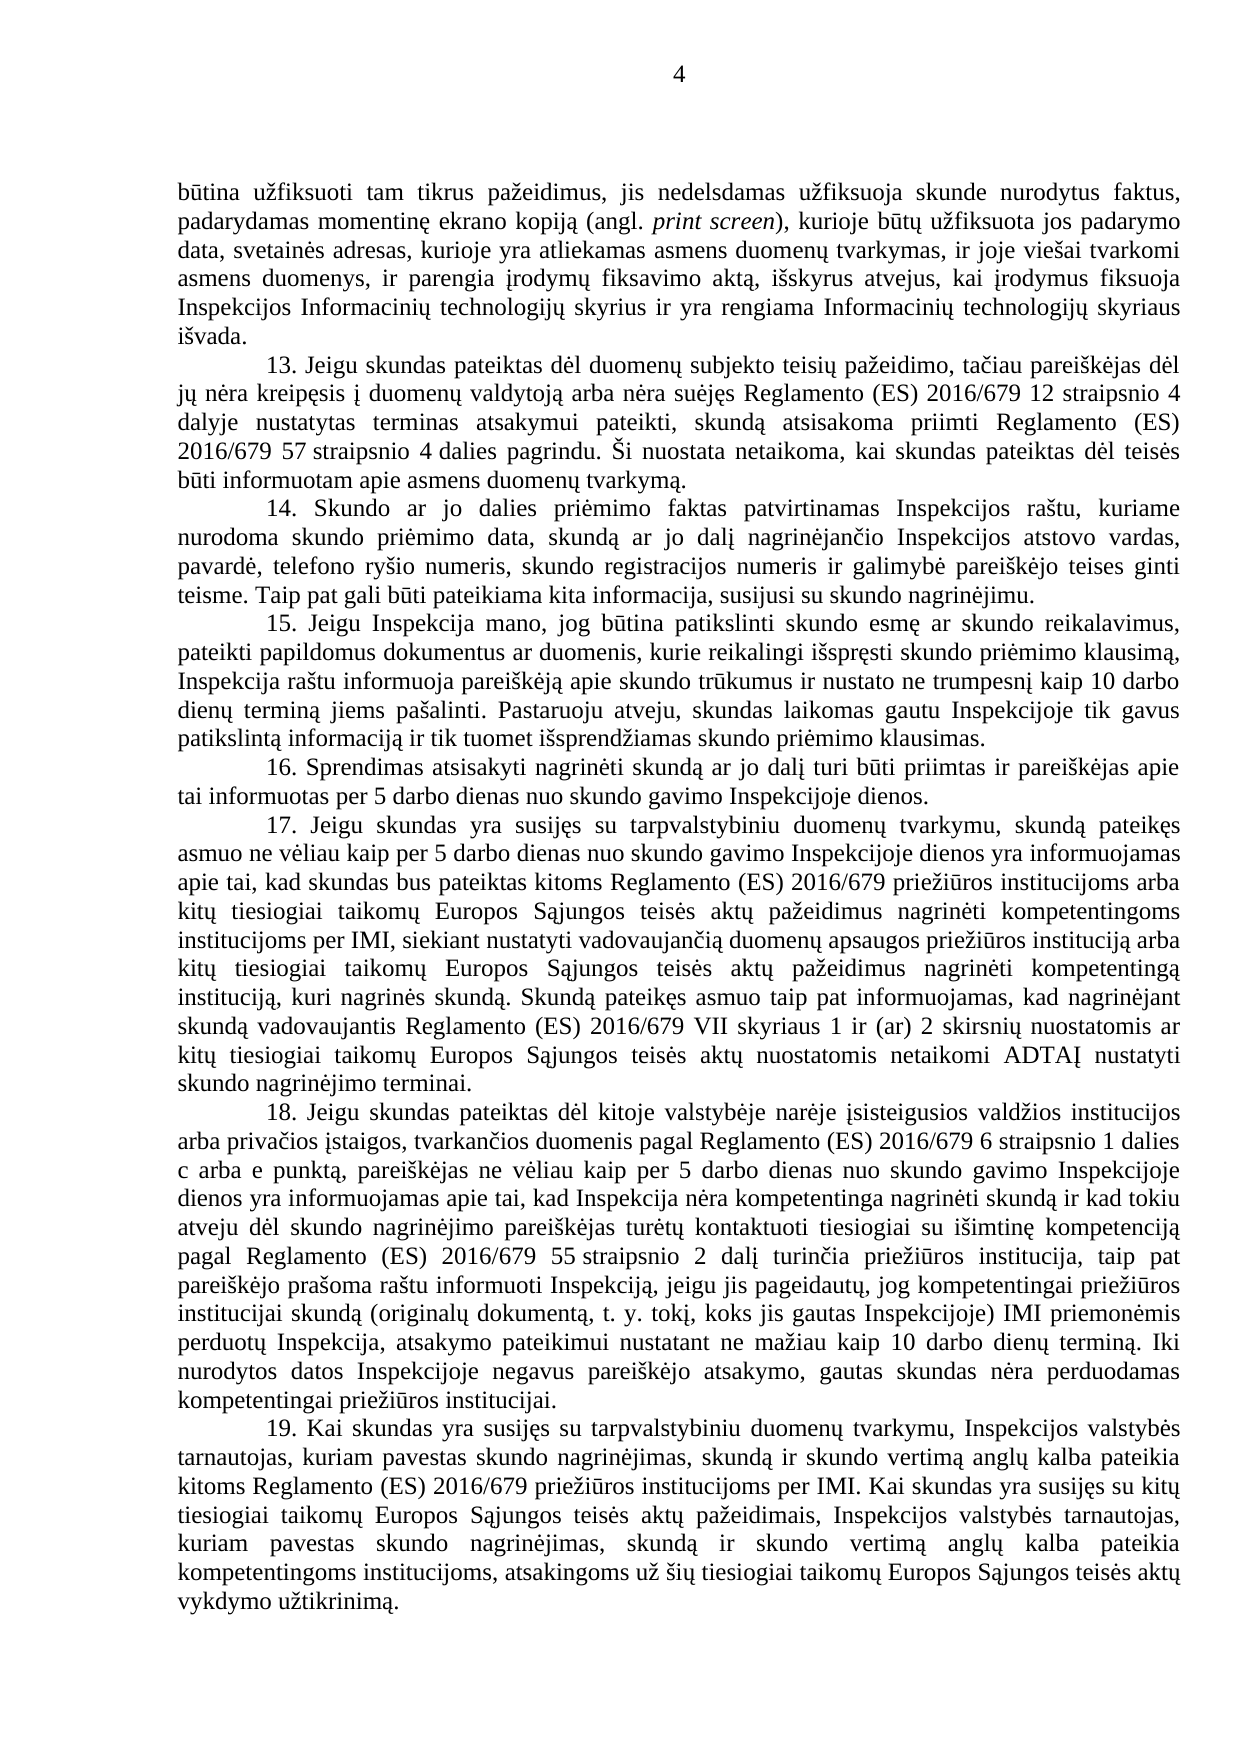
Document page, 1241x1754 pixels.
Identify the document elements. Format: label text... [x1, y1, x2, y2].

text 17. Jeigu skundas yra susijęs su tarpvalstybiniu duomenų tvarkymu, skundą pateikęs asmuo ne vėliau kaip per 5 darbo dienas nuo skundo gavimo Inspekcijoje dienos yra informuojamas apie tai, kad skundas bus pateiktas kitoms Reglamento (ES) 2016/679 priežiūros institucijoms arba kitų tiesiogiai taikomų Europos Sąjungos teisės aktų pažeidimus nagrinėti kompetentingoms institucijoms per IMI, siekiant nustatyti vadovaujančią duomenų apsaugos priežiūros instituciją arba kitų tiesiogiai taikomų Europos Sąjungos teisės aktų pažeidimus nagrinėti kompetentingą instituciją, kuri nagrinės skundą. Skundą pateikęs asmuo taip pat informuojamas, kad nagrinėjant skundą vadovaujantis Reglamento (ES) 2016/679 VII skyriaus 1 ir (ar) 2 skirsnių nuostatomis ar kitų tiesiogiai taikomų Europos Sąjungos teisės aktų nuostatomis netaikomi ADTAĮ nustatyti skundo nagrinėjimo terminai. [177, 810, 1181, 1097]
text 16. Sprendimas atsisakyti nagrinėti skundą ar jo dalį turi būti priimtas ir pareiškėjas apie tai informuotas per 5 darbo dienas nuo skundo gavimo Inspekcijoje dienos. [177, 752, 1181, 810]
text būtina užfiksuoti tam tikrus pažeidimus, jis nedelsdamas užfiksuoja skunde nurodytus faktus, padarydamas momentinę ekrano kopiją (angl. print screen), kurioje būtų užfiksuota jos padarymo data, svetainės adresas, kurioje yra atliekamas asmens duomenų tvarkymas, ir joje viešai tvarkomi asmens duomenys, ir parengia įrodymų fiksavimo aktą, išskyrus atvejus, kai įrodymus fiksuoja Inspekcijos Informacinių technologijų skyrius ir yra rengiama Informacinių technologijų skyriaus išvada. [177, 177, 1181, 350]
text 18. Jeigu skundas pateiktas dėl kitoje valstybėje narėje įsisteigusios valdžios institucijos arba privačios įstaigos, tvarkančios duomenis pagal Reglamento (ES) 2016/679 6 straipsnio 1 dalies c arba e punktą, pareiškėjas ne vėliau kaip per 5 darbo dienas nuo skundo gavimo Inspekcijoje dienos yra informuojamas apie tai, kad Inspekcija nėra kompetentinga nagrinėti skundą ir kad tokiu atveju dėl skundo nagrinėjimo pareiškėjas turėtų kontaktuoti tiesiogiai su išimtinę kompetenciją pagal Reglamento (ES) 2016/679 55 straipsnio 2 dalį turinčia priežiūros institucija, taip pat pareiškėjo prašoma raštu informuoti Inspekciją, jeigu jis pageidautų, jog kompetentingai priežiūros institucijai skundą (originalų dokumentą, t. y. tokį, koks jis gautas Inspekcijoje) IMI priemonėmis perduotų Inspekcija, atsakymo pateikimui nustatant ne mažiau kaip 10 darbo dienų terminą. Iki nurodytos datos Inspekcijoje negavus pareiškėjo atsakymo, gautas skundas nėra perduodamas kompetentingai priežiūros institucijai. [177, 1097, 1181, 1413]
text 15. Jeigu Inspekcija mano, jog būtina patikslinti skundo esmę ar skundo reikalavimus, pateikti papildomus dokumentus ar duomenis, kurie reikalingi išspręsti skundo priėmimo klausimą, Inspekcija raštu informuoja pareiškėją apie skundo trūkumus ir nustato ne trumpesnį kaip 10 darbo dienų terminą jiems pašalinti. Pastaruoju atveju, skundas laikomas gautu Inspekcijoje tik gavus patikslintą informaciją ir tik tuomet išsprendžiamas skundo priėmimo klausimas. [177, 608, 1181, 752]
text 19. Kai skundas yra susijęs su tarpvalstybiniu duomenų tvarkymu, Inspekcijos valstybės tarnautojas, kuriam pavestas skundo nagrinėjimas, skundą ir skundo vertimą anglų kalba pateikia kitoms Reglamento (ES) 2016/679 priežiūros institucijoms per IMI. Kai skundas yra susijęs su kitų tiesiogiai taikomų Europos Sąjungos teisės aktų pažeidimais, Inspekcijos valstybės tarnautojas, kuriam pavestas skundo nagrinėjimas, skundą ir skundo vertimą anglų kalba pateikia kompetentingoms institucijoms, atsakingoms už šių tiesiogiai taikomų Europos Sąjungos teisės aktų vykdymo užtikrinimą. [177, 1413, 1181, 1615]
text 14. Skundo ar jo dalies priėmimo faktas patvirtinamas Inspekcijos raštu, kuriame nurodoma skundo priėmimo data, skundą ar jo dalį nagrinėjančio Inspekcijos atstovo vardas, pavardė, telefono ryšio numeris, skundo registracijos numeris ir galimybė pareiškėjo teises ginti teisme. Taip pat gali būti pateikiama kita informacija, susijusi su skundo nagrinėjimu. [177, 493, 1181, 608]
text 13. Jeigu skundas pateiktas dėl duomenų subjekto teisių pažeidimo, tačiau pareiškėjas dėl jų nėra kreipęsis į duomenų valdytoją arba nėra suėjęs Reglamento (ES) 2016/679 12 straipsnio 4 dalyje nustatytas terminas atsakymui pateikti, skundą atsisakoma priimti Reglamento (ES) 2016/679 57 straipsnio 4 dalies pagrindu. Ši nuostata netaikoma, kai skundas pateiktas dėl teisės būti informuotam apie asmens duomenų tvarkymą. [177, 350, 1181, 493]
